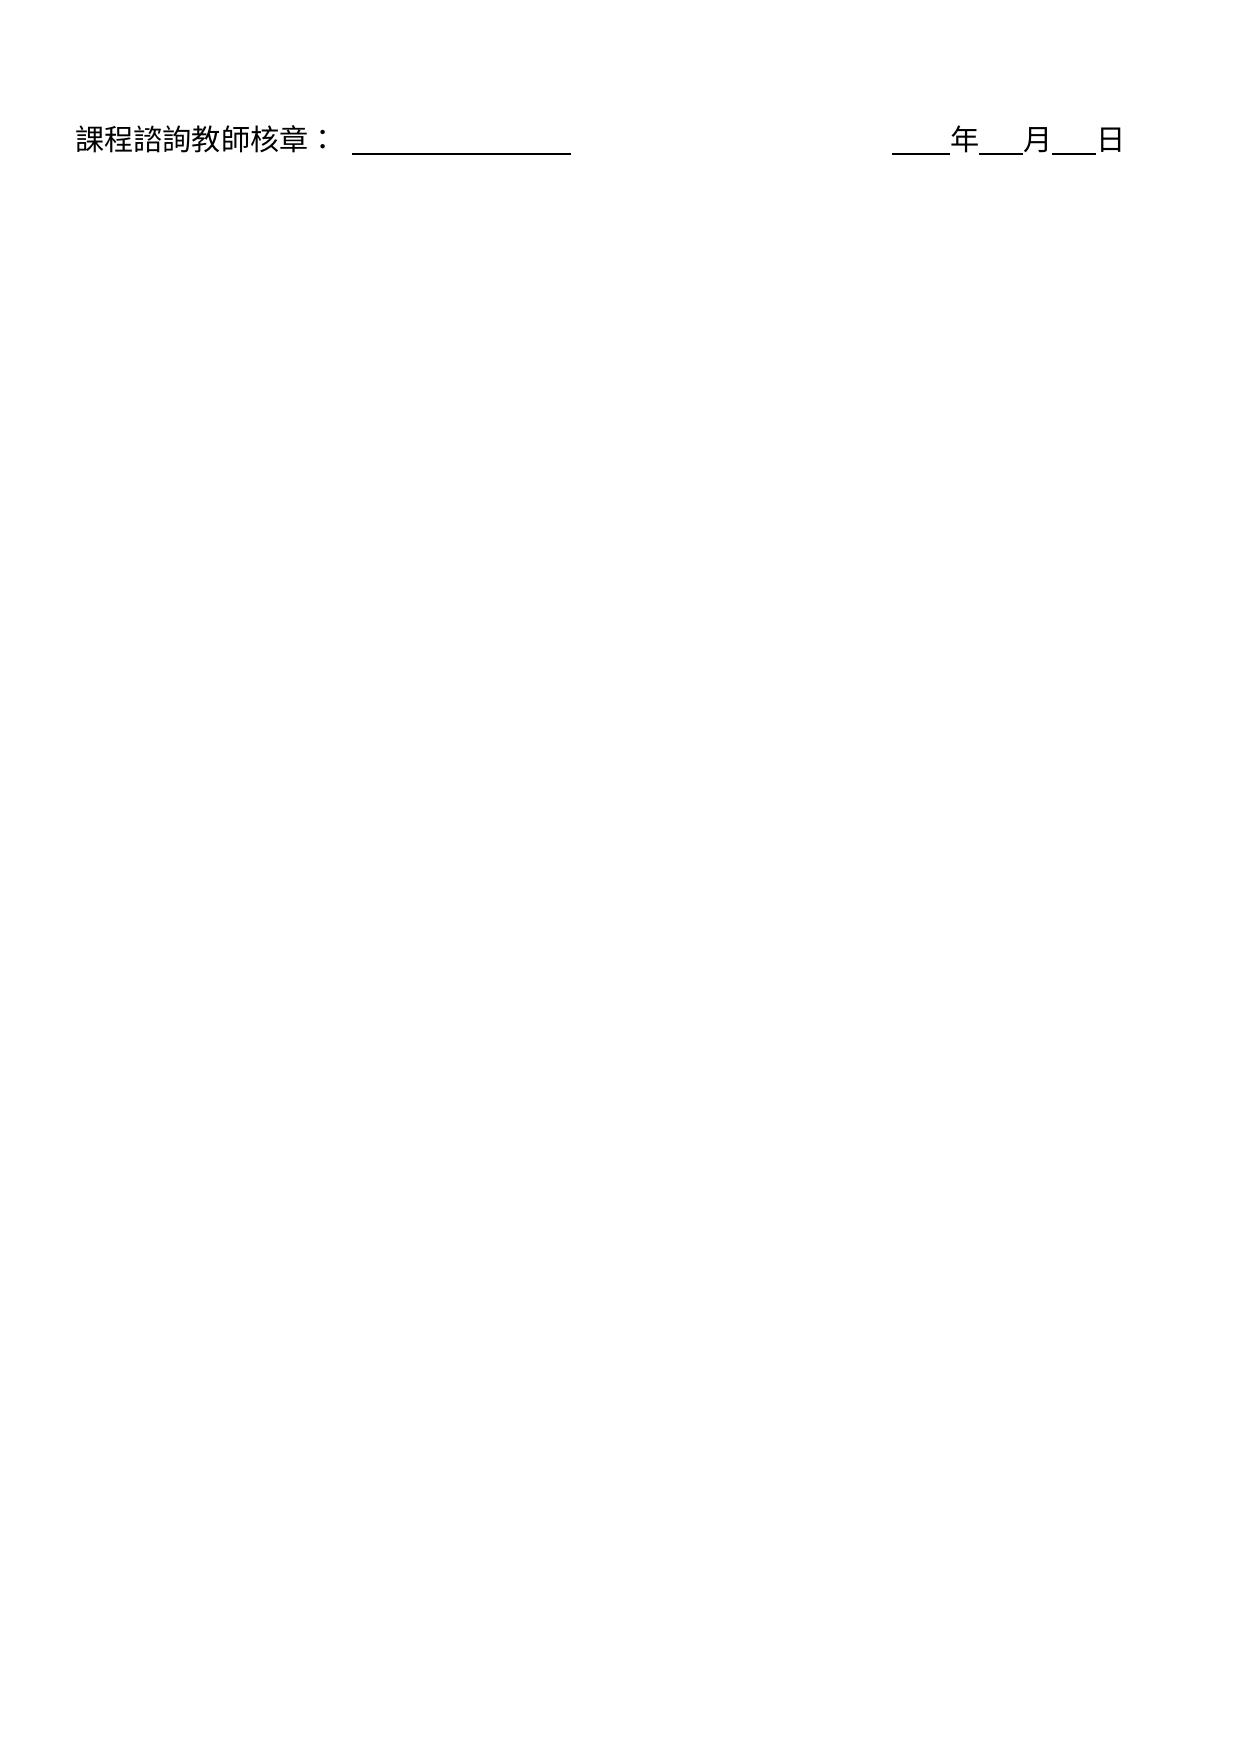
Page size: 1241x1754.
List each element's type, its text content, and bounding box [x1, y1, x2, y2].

text 課程諮詢教師核章： 年 月 日 [75, 96, 1165, 158]
